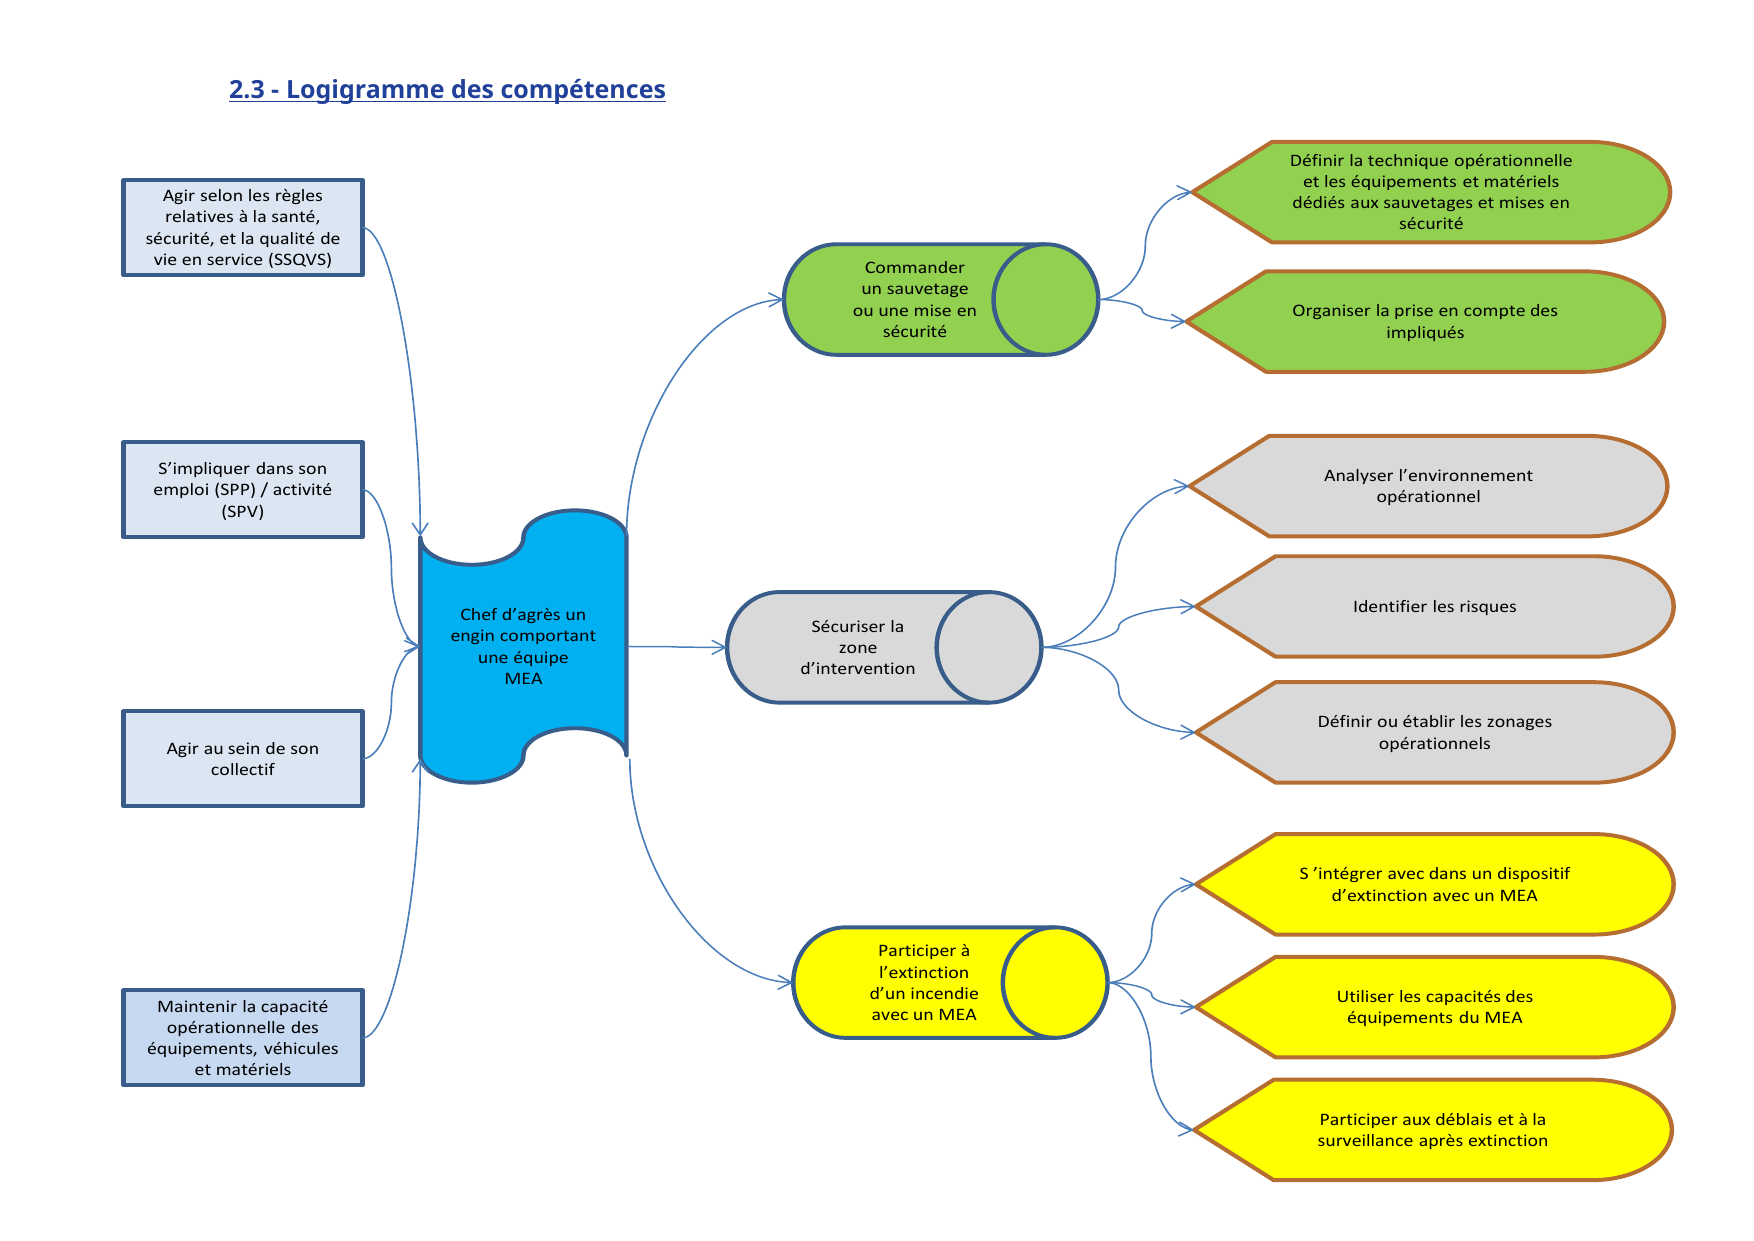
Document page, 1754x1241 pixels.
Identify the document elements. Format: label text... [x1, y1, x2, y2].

subtitle 2.3 - Logigramme des compétences [118, 72, 1636, 106]
